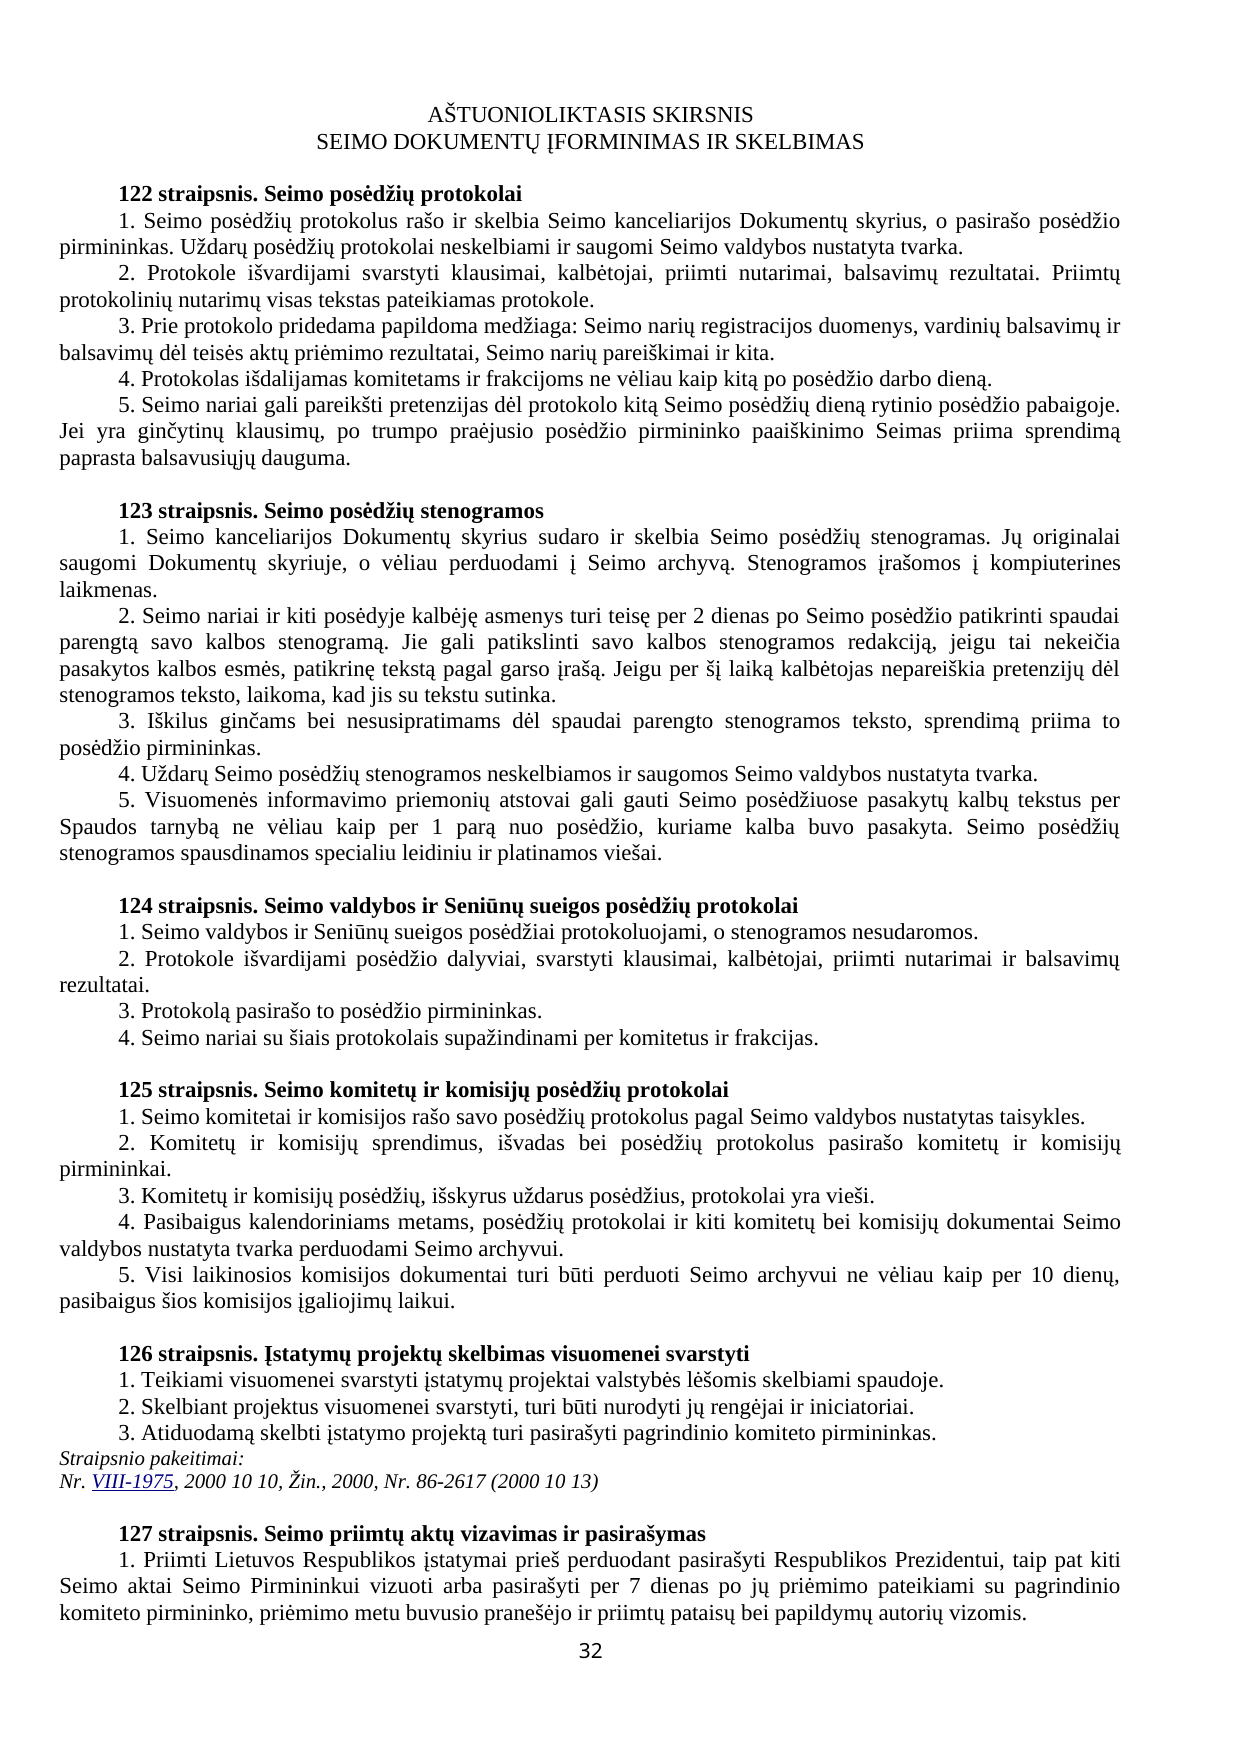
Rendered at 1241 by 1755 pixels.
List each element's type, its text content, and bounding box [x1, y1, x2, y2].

text 1. Seimo kanceliarijos Dokumentų skyrius sudaro ir skelbia Seimo posėdžių stenogramas. Jų originalai saugomi Dokumentų skyriuje, o vėliau perduodami į Seimo archyvą. Stenogramos įrašomos į kompiuterines laikmenas. [59, 523, 1122, 602]
text 122 straipsnis. Seimo posėdžių protokolai [59, 180, 1122, 207]
text 4. Seimo nariai su šiais protokolais supažindinami per komitetus ir frakcijas. [59, 1024, 1122, 1050]
text 1. Seimo valdybos ir Seniūnų sueigos posėdžiai protokoluojami, o stenogramos nesudaromos. [59, 918, 1122, 945]
text 1. Teikiami visuomenei svarstyti įstatymų projektai valstybės lėšomis skelbiami spaudoje. [59, 1366, 1122, 1393]
text 3. Iškilus ginčams bei nesusipratimams dėl spaudai parengto stenogramos teksto, sprendimą priima to posėdžio pirmininkas. [59, 707, 1122, 760]
text 2. Protokole išvardijami posėdžio dalyviai, svarstyti klausimai, kalbėtojai, priimti nutarimai ir balsavimų rezultatai. [59, 945, 1122, 997]
text Nr. VIII-1975, 2000 10 10, Žin., 2000, Nr. 86-2617 (2000 10 13) [59, 1469, 1122, 1493]
text 3. Atiduodamą skelbti įstatymo projektą turi pasirašyti pagrindinio komiteto pirmininkas. [59, 1419, 1122, 1445]
text 5. Visi laikinosios komisijos dokumentai turi būti perduoti Seimo archyvui ne vėliau kaip per 10 dienų, pasibaigus šios komisijos įgaliojimų laikui. [59, 1261, 1122, 1314]
text 4. Pasibaigus kalendoriniams metams, posėdžių protokolai ir kiti komitetų bei komisijų dokumentai Seimo valdybos nustatyta tvarka perduodami Seimo archyvui. [59, 1208, 1122, 1261]
text 3. Protokolą pasirašo to posėdžio pirmininkas. [59, 997, 1122, 1024]
text 2. Protokole išvardijami svarstyti klausimai, kalbėtojai, priimti nutarimai, balsavimų rezultatai. Priimtų protokolinių nutarimų visas tekstas pateikiamas protokole. [59, 259, 1122, 312]
text 2. Seimo nariai ir kiti posėdyje kalbėję asmenys turi teisę per 2 dienas po Seimo posėdžio patikrinti spaudai parengtą savo kalbos stenogramą. Jie gali patikslinti savo kalbos stenogramos redakciją, jeigu tai nekeičia pasakytos kalbos esmės, patikrinę tekstą pagal garso įrašą. Jeigu per šį laiką kalbėtojas nepareiškia pretenzijų dėl stenogramos teksto, laikoma, kad jis su tekstu sutinka. [59, 602, 1122, 707]
text 1. Seimo komitetai ir komisijos rašo savo posėdžių protokolus pagal Seimo valdybos nustatytas taisykles. [59, 1103, 1122, 1129]
text 4. Protokolas išdalijamas komitetams ir frakcijoms ne vėliau kaip kitą po posėdžio darbo dieną. [59, 365, 1122, 391]
text 123 straipsnis. Seimo posėdžių stenogramos [59, 497, 1122, 523]
text Straipsnio pakeitimai: [59, 1445, 1122, 1469]
text 125 straipsnis. Seimo komitetų ir komisijų posėdžių protokolai [59, 1076, 1122, 1103]
text 2. Komitetų ir komisijų sprendimus, išvadas bei posėdžių protokolus pasirašo komitetų ir komisijų pirmininkai. [59, 1129, 1122, 1182]
text 1. Seimo posėdžių protokolus rašo ir skelbia Seimo kanceliarijos Dokumentų skyrius, o pasirašo posėdžio pirmininkas. Uždarų posėdžių protokolai neskelbiami ir saugomi Seimo valdybos nustatyta tvarka. [59, 207, 1122, 259]
text 3. Prie protokolo pridedama papildoma medžiaga: Seimo narių registracijos duomenys, vardinių balsavimų ir balsavimų dėl teisės aktų priėmimo rezultatai, Seimo narių pareiškimai ir kita. [59, 312, 1122, 365]
text 2. Skelbiant projektus visuomenei svarstyti, turi būti nurodyti jų rengėjai ir iniciatoriai. [59, 1393, 1122, 1419]
text 5. Visuomenės informavimo priemonių atstovai gali gauti Seimo posėdžiuose pasakytų kalbų tekstus per Spaudos tarnybą ne vėliau kaip per 1 parą nuo posėdžio, kuriame kalba buvo pasakyta. Seimo posėdžių stenogramos spausdinamos specialiu leidiniu ir platinamos viešai. [59, 787, 1122, 866]
text 3. Komitetų ir komisijų posėdžių, išskyrus uždarus posėdžius, protokolai yra vieši. [59, 1182, 1122, 1208]
text 124 straipsnis. Seimo valdybos ir Seniūnų sueigos posėdžių protokolai [59, 892, 1122, 918]
text SEIMO DOKUMENTŲ ĮFORMINIMAS IR SKELBIMAS [59, 128, 1122, 154]
text 5. Seimo nariai gali pareikšti pretenzijas dėl protokolo kitą Seimo posėdžių dieną rytinio posėdžio pabaigoje. Jei yra ginčytinų klausimų, po trumpo praėjusio posėdžio pirmininko paaiškinimo Seimas priima sprendimą paprasta balsavusiųjų dauguma. [59, 391, 1122, 470]
text 127 straipsnis. Seimo priimtų aktų vizavimas ir pasirašymas [59, 1520, 1122, 1546]
text AŠTUONIOLIKTASIS SKIRSNIS [59, 101, 1122, 128]
text 126 straipsnis. Įstatymų projektų skelbimas visuomenei svarstyti [59, 1340, 1122, 1366]
text 4. Uždarų Seimo posėdžių stenogramos neskelbiamos ir saugomos Seimo valdybos nustatyta tvarka. [59, 760, 1122, 787]
text 1. Priimti Lietuvos Respublikos įstatymai prieš perduodant pasirašyti Respublikos Prezidentui, taip pat kiti Seimo aktai Seimo Pirmininkui vizuoti arba pasirašyti per 7 dienas po jų priėmimo pateikiami su pagrindinio komiteto pirmininko, priėmimo metu buvusio pranešėjo ir priimtų pataisų bei papildymų autorių vizomis. [59, 1546, 1122, 1625]
